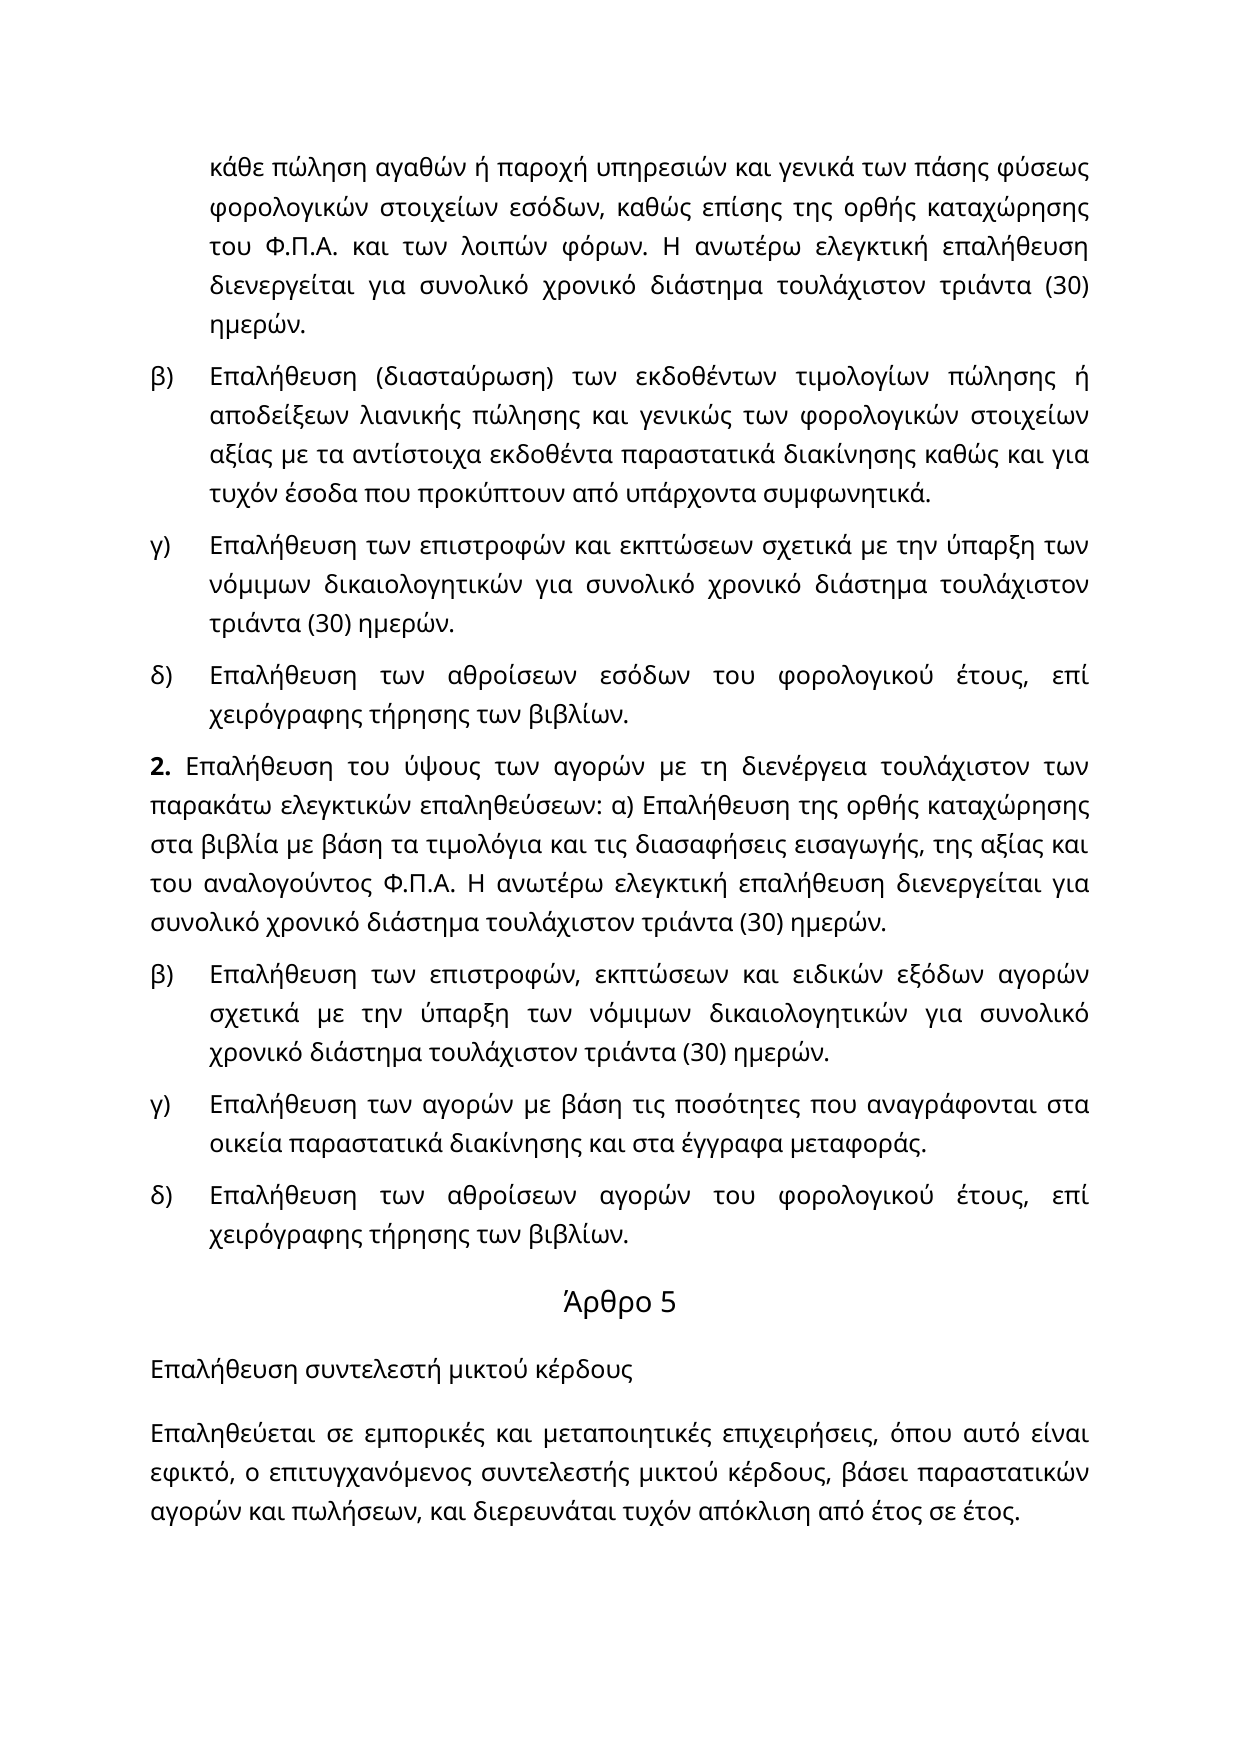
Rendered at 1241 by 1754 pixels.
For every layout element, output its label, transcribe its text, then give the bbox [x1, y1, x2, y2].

list γ) Επαλήθευση των αγορών με βάση τις ποσότητες που αναγράφονται στα οικεία παραστατικά διακίνησης και στα έγγραφα μεταφοράς. [150, 1087, 1090, 1160]
list γ) Επαλήθευση των επιστροφών και εκπτώσεων σχετικά με την ύπαρξη των νόμιμων δικαιολογητικών για συνολικό χρονικό διάστημα τουλάχιστον τριάντα (30) ημερών. [150, 527, 1090, 640]
text Επαληθεύεται σε εμπορικές και μεταποιητικές επιχειρήσεις, όπου αυτό είναι εφικτό, ο επιτυγχανόμενος συντελεστής μικτού κέρδους, βάσει παραστατικών αγορών και πωλήσεων, και διερευνάται τυχόν απόκλιση από έτος σε έτος. [150, 1416, 1090, 1528]
list β) Επαλήθευση (διασταύρωση) των εκδοθέντων τιμολογίων πώλησης ή αποδείξεων λιανικής πώλησης και γενικώς των φορολογικών στοιχείων αξίας με τα αντίστοιχα εκδοθέντα παραστατικά διακίνησης καθώς και για τυχόν έσοδα που προκύπτουν από υπάρχοντα συμφωνητικά. [150, 358, 1090, 510]
text Επαλήθευση συντελεστή μικτού κέρδους [150, 1351, 1090, 1386]
list β) Επαλήθευση των επιστροφών, εκπτώσεων και ειδικών εξόδων αγορών σχετικά με την ύπαρξη των νόμιμων δικαιολογητικών για συνολικό χρονικό διάστημα τουλάχιστον τριάντα (30) ημερών. [150, 957, 1090, 1069]
text 2. Επαλήθευση του ύψους των αγορών με τη διενέργεια τουλάχιστον των παρακάτω ελεγκτικών επαληθεύσεων: α) Επαλήθευση της ορθής καταχώρησης στα βιβλία με βάση τα τιμολόγια και τις διασαφήσεις εισαγωγής, της αξίας και του αναλογούντος Φ.Π.Α. Η ανωτέρω ελεγκτική επαλήθευση διενεργείται για συνολικό χρονικό διάστημα τουλάχιστον τριάντα (30) ημερών. [150, 748, 1090, 939]
subtitle Άρθρο 5 [150, 1281, 1090, 1321]
list δ) Επαλήθευση των αθροίσεων αγορών του φορολογικού έτους, επί χειρόγραφης τήρησης των βιβλίων. [150, 1177, 1090, 1251]
list δ) Επαλήθευση των αθροίσεων εσόδων του φορολογικού έτους, επί χειρόγραφης τήρησης των βιβλίων. [150, 657, 1090, 731]
list κάθε πώληση αγαθών ή παροχή υπηρεσιών και γενικά των πάσης φύσεως φορολογικών στοιχείων εσόδων, καθώς επίσης της ορθής καταχώρησης του Φ.Π.Α. και των λοιπών φόρων. Η ανωτέρω ελεγκτική επαλήθευση διενεργείται για συνολικό χρονικό διάστημα τουλάχιστον τριάντα (30) ημερών. [150, 150, 1090, 341]
